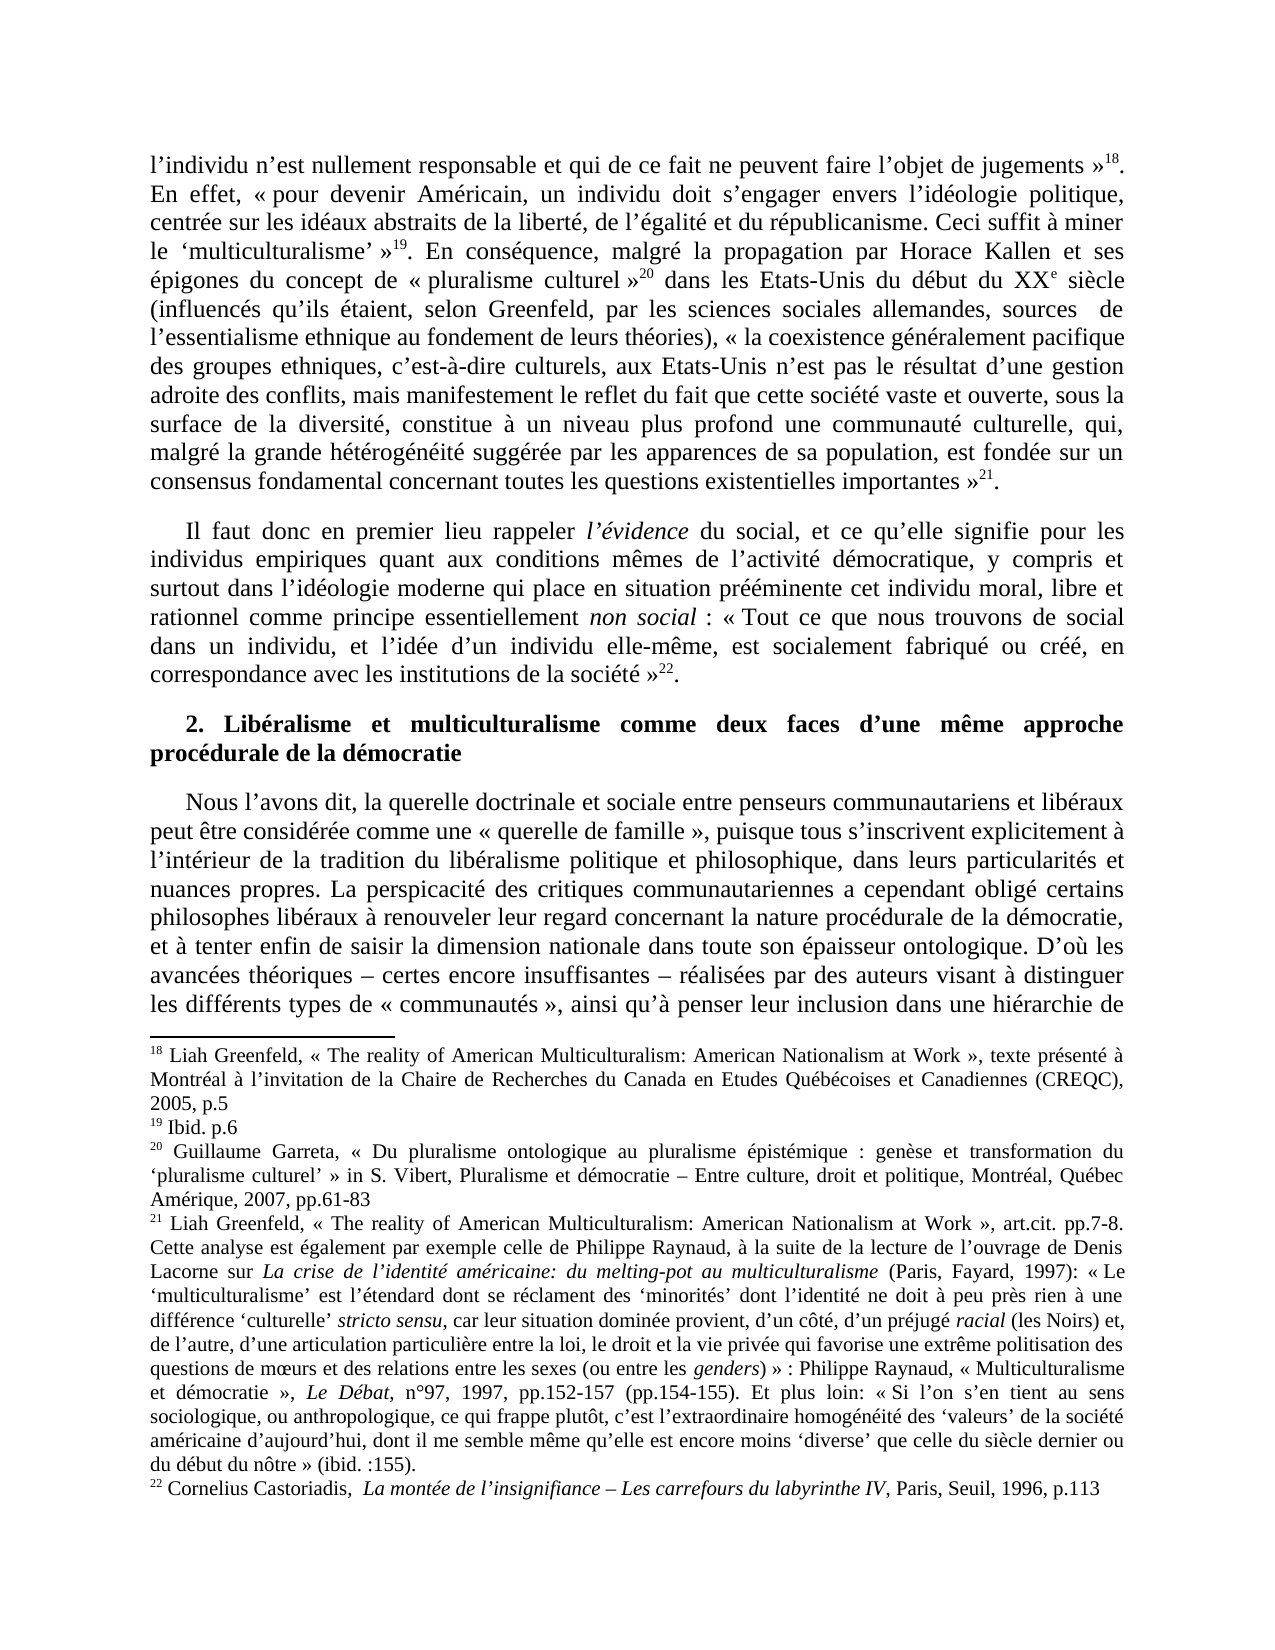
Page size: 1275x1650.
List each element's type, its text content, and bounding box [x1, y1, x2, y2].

text Liah Greenfeld, « The reality of American Multiculturalism: American Nationalism at Work », art.cit. pp.7-8. Cette analyse est également par exemple celle de Philippe Raynaud, à la suite de la lecture de l’ouvrage de Denis Lacorne sur La crise de l’identité américaine: du melting-pot au multiculturalisme (Paris, Fayard, 1997): « Le ‘multiculturalisme’ est l’étendard dont se réclament des ‘minorités’ dont l’identité ne doit à peu près rien à une différence ‘culturelle’ stricto sensu, car leur situation dominée provient, d’un côté, d’un préjugé racial (les Noirs) et, de l’autre, d’une articulation particulière entre la loi, le droit et la vie privée qui favorise une extrême politisation des questions de mœurs et des relations entre les sexes (ou entre les genders) » : Philippe Raynaud, « Multiculturalisme et démocratie », Le Débat, n°97, 1997, pp.152-157 (pp.154-155). Et plus loin: « Si l’on s’en tient au sens sociologique, ou anthropologique, ce qui frappe plutôt, c’est l’extraordinaire homogénéité des ‘valeurs’ de la société américaine d’aujourd’hui, dont il me semble même qu’elle est encore moins ‘diverse’ que celle du siècle dernier ou du début du nôtre » (ibid. :155). [150, 1211, 1125, 1476]
text Il faut donc en premier lieu rappeler l’évidence du social, et ce qu’elle signifie pour les individus empiriques quant aux conditions mêmes de l’activité démocratique, y compris et surtout dans l’idéologie moderne qui place en situation prééminente cet individu moral, libre et rationnel comme principe essentiellement non social : « Tout ce que nous trouvons de social dans un individu, et l’idée d’un individu elle-même, est socialement fabriqué ou créé, en correspondance avec les institutions de la société ». [150, 516, 1125, 688]
text Ibid. p.6 [150, 1115, 1125, 1139]
text 2. Libéralisme et multiculturalisme comme deux faces d’une même approche procédurale de la démocratie [150, 709, 1125, 767]
text Guillaume Garreta, « Du pluralisme ontologique au pluralisme épistémique : genèse et transformation du ‘pluralisme culturel’ » in S. Vibert, Pluralisme et démocratie – Entre culture, droit et politique, Montréal, Québec Amérique, 2007, pp.61-83 [150, 1139, 1125, 1211]
text l’individu n’est nullement responsable et qui de ce fait ne peuvent faire l’objet de jugements ». En effet, « pour devenir Américain, un individu doit s’engager envers l’idéologie politique, centrée sur les idéaux abstraits de la liberté, de l’égalité et du républicanisme. Ceci suffit à miner le ‘multiculturalisme’ ». En conséquence, malgré la propagation par Horace Kallen et ses épigones du concept de « pluralisme culturel » dans les Etats-Unis du début du XXe siècle (influencés qu’ils étaient, selon Greenfeld, par les sciences sociales allemandes, sources de l’essentialisme ethnique au fondement de leurs théories), « la coexistence généralement pacifique des groupes ethniques, c’est-à-dire culturels, aux Etats-Unis n’est pas le résultat d’une gestion adroite des conflits, mais manifestement le reflet du fait que cette société vaste et ouverte, sous la surface de la diversité, constitue à un niveau plus profond une communauté culturelle, qui, malgré la grande hétérogénéité suggérée par les apparences de sa population, est fondée sur un consensus fondamental concernant toutes les questions existentielles importantes ». [150, 150, 1125, 495]
text Nous l’avons dit, la querelle doctrinale et sociale entre penseurs communautariens et libéraux peut être considérée comme une « querelle de famille », puisque tous s’inscrivent explicitement à l’intérieur de la tradition du libéralisme politique et philosophique, dans leurs particularités et nuances propres. La perspicacité des critiques communautariennes a cependant obligé certains philosophes libéraux à renouveler leur regard concernant la nature procédurale de la démocratie, et à tenter enfin de saisir la dimension nationale dans toute son épaisseur ontologique. D’où les avancées théoriques – certes encore insuffisantes – réalisées par des auteurs visant à distinguer les différents types de « communautés », ainsi qu’à penser leur inclusion dans une hiérarchie de [150, 787, 1125, 1017]
text Liah Greenfeld, « The reality of American Multiculturalism: American Nationalism at Work », texte présenté à Montréal à l’invitation de la Chaire de Recherches du Canada en Etudes Québécoises et Canadiennes (CREQC), 2005, p.5 [150, 1043, 1125, 1115]
text Cornelius Castoriadis, La montée de l’insignifiance – Les carrefours du labyrinthe IV, Paris, Seuil, 1996, p.113 [150, 1476, 1125, 1500]
